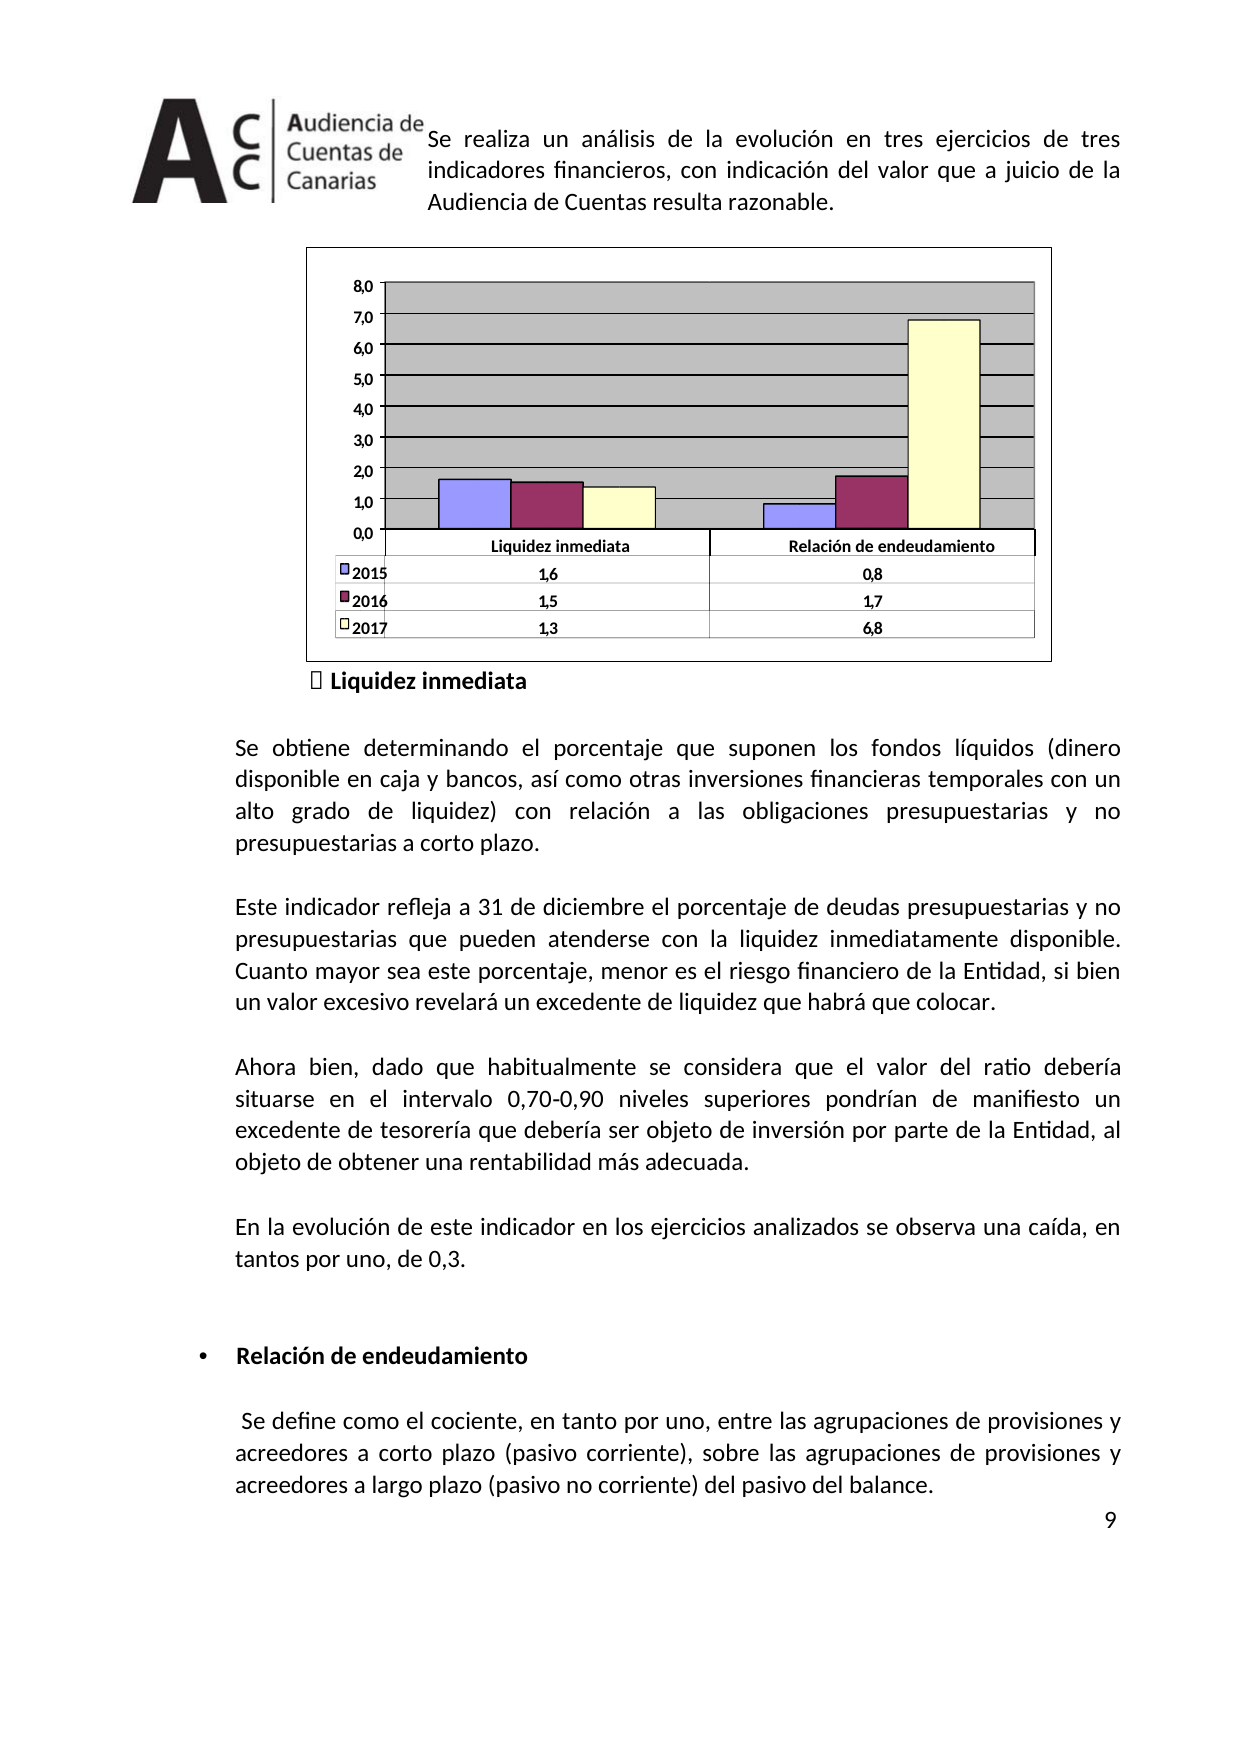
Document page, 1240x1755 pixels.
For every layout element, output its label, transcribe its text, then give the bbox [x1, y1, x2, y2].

text Se obtiene determinando el porcentaje que suponen los fondos líquidos (dinero disponible en caja y bancos, así como otras inversiones financieras temporales con un alto grado de liquidez) con relación a las obligaciones presupuestarias y no presupuestarias a corto plazo. [235, 732, 1122, 857]
text Este indicador refleja a 31 de diciembre el porcentaje de deudas presupuestarias y no presupuestarias que pueden atenderse con la liquidez inmediatamente disponible. Cuanto mayor sea este porcentaje, menor es el riesgo financiero de la Entidad, si bien un valor excesivo revelará un excedente de liquidez que habrá que colocar. [235, 892, 1122, 1017]
list Relación de endeudamiento [199, 1340, 1122, 1371]
text Ahora bien, dado que habitualmente se considera que el valor del ratio debería situarse en el intervalo 0,70‐0,90 niveles superiores pondrían de manifiesto un excedente de tesorería que debería ser objeto de inversión por parte de la Entidad, al objeto de obtener una rentabilidad más adecuada. [235, 1051, 1122, 1177]
text Se realiza un análisis de la evolución en tres ejercicios de tres indicadores financieros, con indicación del valor que a juicio de la Audiencia de Cuentas resulta razonable. [235, 123, 1122, 217]
text En la evolución de este indicador en los ejercicios analizados se observa una caída, en tantos por uno, de 0,3. [235, 1211, 1122, 1273]
text Se define como el cociente, en tanto por uno, entre las agrupaciones de provisiones y acreedores a corto plazo (pasivo corriente), sobre las agrupaciones de provisiones y acreedores a largo plazo (pasivo no corriente) del pasivo del balance. [235, 1405, 1122, 1499]
text  Liquidez inmediata [308, 663, 1122, 697]
